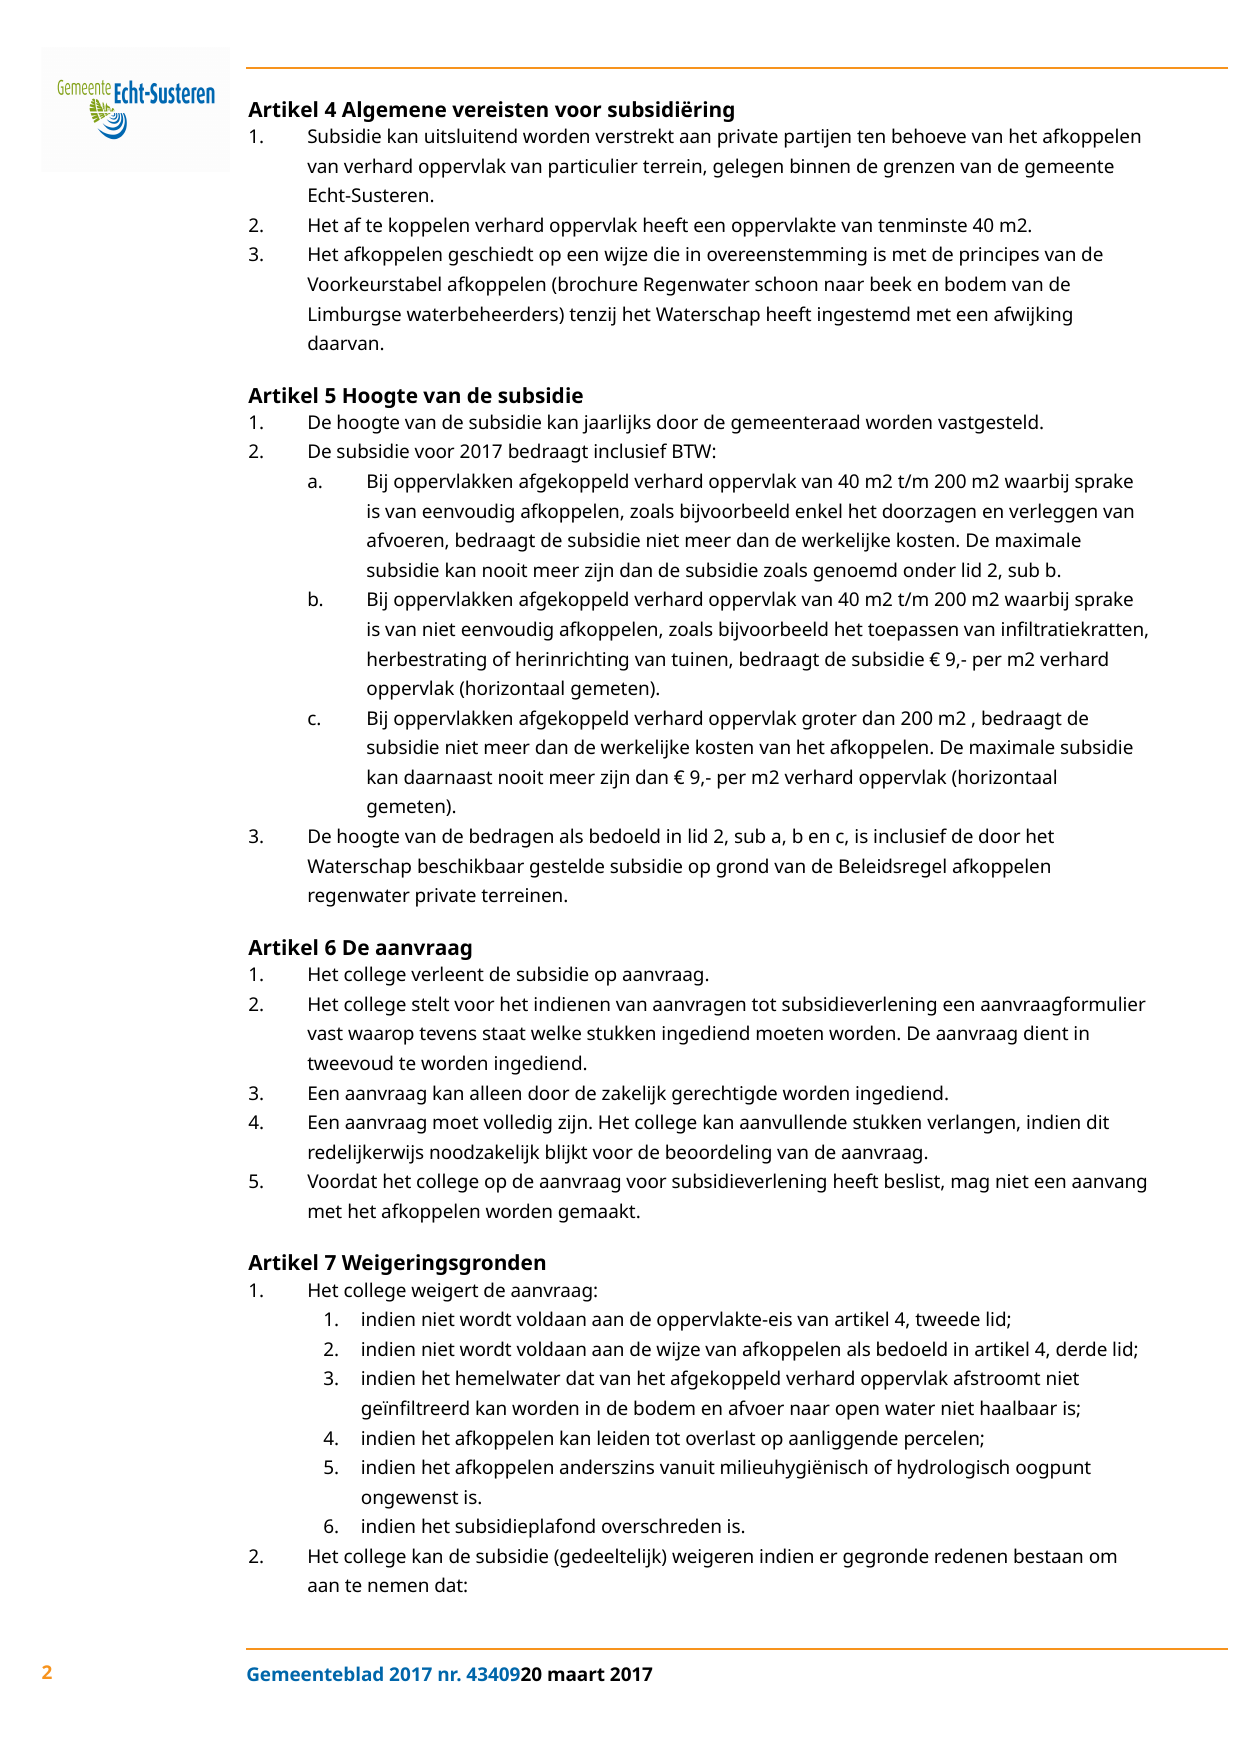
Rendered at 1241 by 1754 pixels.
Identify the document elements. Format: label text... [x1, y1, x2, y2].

list Het college weigert de aanvraag: [248, 1277, 1152, 1303]
list indien het subsidieplafond overschreden is. [323, 1513, 1152, 1539]
list Bij oppervlakken afgekoppeld verhard oppervlak groter dan 200 m2 , bedraagt de subsidie niet meer dan de werkelijke kosten van het afkoppelen. De maximale subsidie kan daarnaast nooit meer zijn dan € 9,- per m2 verhard oppervlak (horizontaal gemeten). [307, 705, 1152, 819]
list Het college verleent de subsidie op aanvraag. [248, 961, 1152, 987]
list De hoogte van de subsidie kan jaarlijks door de gemeenteraad worden vastgesteld. [248, 409, 1152, 435]
picture [41, 47, 231, 172]
list Het afkoppelen geschiedt op een wijze die in overeenstemming is met de principes van de Voorkeurstabel afkoppelen (brochure Regenwater schoon naar beek en bodem van de Limburgse waterbeheerders) tenzij het Waterschap heeft ingestemd met een afwijking daarvan. [248, 242, 1152, 356]
list Het college stelt voor het indienen van aanvragen tot subsidieverlening een aanvraagformulier vast waarop tevens staat welke stukken ingediend moeten worden. De aanvraag dient in tweevoud te worden ingediend. [248, 991, 1152, 1076]
list Bij oppervlakken afgekoppeld verhard oppervlak van 40 m2 t/m 200 m2 waarbij sprake is van eenvoudig afkoppelen, zoals bijvoorbeeld enkel het doorzagen en verleggen van afvoeren, bedraagt de subsidie niet meer dan de werkelijke kosten. De maximale subsidie kan nooit meer zijn dan de subsidie zoals genoemd onder lid 2, sub b. [307, 468, 1152, 583]
list Een aanvraag moet volledig zijn. Het college kan aanvullende stukken verlangen, indien dit redelijkerwijs noodzakelijk blijkt voor de beoordeling van de aanvraag. [248, 1109, 1152, 1164]
list De hoogte van de bedragen als bedoeld in lid 2, sub a, b en c, is inclusief de door het Waterschap beschikbaar gestelde subsidie op grond van de Beleidsregel afkoppelen regenwater private terreinen. [248, 823, 1152, 908]
list De subsidie voor 2017 bedraagt inclusief BTW: [248, 439, 1152, 464]
list Een aanvraag kan alleen door de zakelijk gerechtigde worden ingediend. [248, 1080, 1152, 1105]
list Het college kan de subsidie (gedeeltelijk) weigeren indien er gegronde redenen bestaan om aan te nemen dat: [248, 1543, 1152, 1598]
text Artikel 5 Hoogte van de subsidie [248, 381, 1152, 409]
list indien het afkoppelen anderszins vanuit milieuhygiënisch of hydrologisch oogpunt ongewenst is. [323, 1454, 1152, 1510]
list Voordat het college op de aanvraag voor subsidieverlening heeft beslist, mag niet een aanvang met het afkoppelen worden gemaakt. [248, 1168, 1152, 1224]
text Artikel 4 Algemene vereisten voor subsidiëring [248, 95, 1152, 123]
list indien het afkoppelen kan leiden tot overlast op aanliggende percelen; [323, 1425, 1152, 1451]
list indien niet wordt voldaan aan de oppervlakte-eis van artikel 4, tweede lid; [323, 1306, 1152, 1332]
list Het af te koppelen verhard oppervlak heeft een oppervlakte van tenminste 40 m2. [248, 212, 1152, 238]
list Bij oppervlakken afgekoppeld verhard oppervlak van 40 m2 t/m 200 m2 waarbij sprake is van niet eenvoudig afkoppelen, zoals bijvoorbeeld het toepassen van infiltratiekratten, herbestrating of herinrichting van tuinen, bedraagt de subsidie € 9,- per m2 verhard oppervlak (horizontaal gemeten). [307, 587, 1152, 701]
list indien niet wordt voldaan aan de wijze van afkoppelen als bedoeld in artikel 4, derde lid; [323, 1336, 1152, 1362]
list indien het hemelwater dat van het afgekoppeld verhard oppervlak afstroomt niet geïnfiltreerd kan worden in de bodem en afvoer naar open water niet haalbaar is; [323, 1366, 1152, 1421]
text Artikel 6 De aanvraag [248, 933, 1152, 961]
text Artikel 7 Weigeringsgronden [248, 1248, 1152, 1277]
list Subsidie kan uitsluitend worden verstrekt aan private partijen ten behoeve van het afkoppelen van verhard oppervlak van particulier terrein, gelegen binnen de grenzen van de gemeente Echt-Susteren. [248, 123, 1152, 208]
